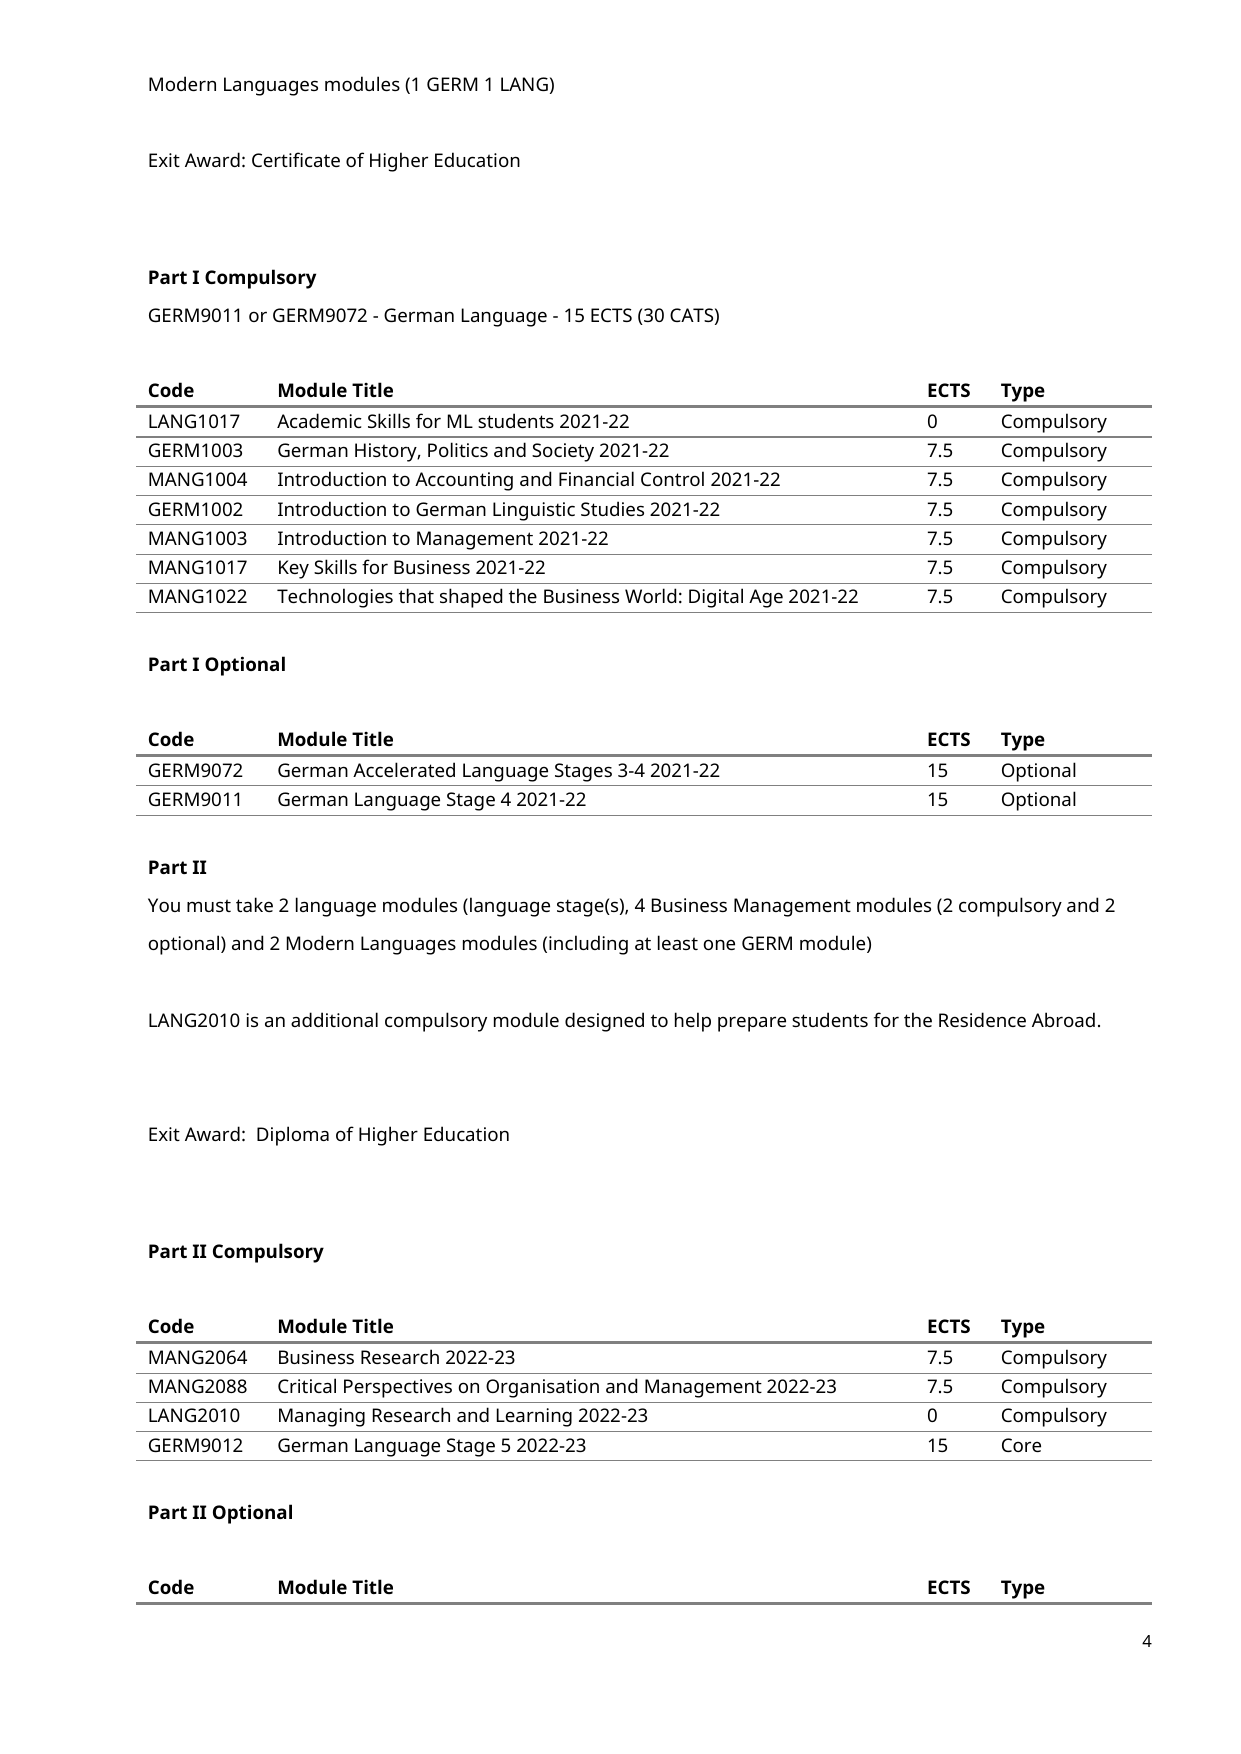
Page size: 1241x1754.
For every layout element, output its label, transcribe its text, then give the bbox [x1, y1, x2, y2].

table_cell Compulsory [989, 1403, 1152, 1431]
table_cell 7.5 [916, 467, 989, 495]
table_cell Introduction to Management 2021-22 [266, 525, 916, 553]
table_cell 7.5 [916, 496, 989, 524]
table_cell Compulsory [989, 584, 1152, 612]
table_cell Introduction to Accounting and Financial Control 2021-22 [266, 467, 916, 495]
table_cell Compulsory [989, 555, 1152, 583]
table_cell 7.5 [916, 555, 989, 583]
table_cell Compulsory [989, 525, 1152, 553]
table_cell ECTS [916, 1574, 989, 1602]
table_cell Managing Research and Learning 2022-23 [266, 1403, 916, 1431]
table_cell German Language Stage 5 2022-23 [266, 1432, 916, 1460]
table_cell GERM9012 [136, 1432, 266, 1460]
table_cell ECTS [916, 1313, 989, 1341]
table_cell Part II Optional [136, 1461, 1152, 1574]
table_cell 7.5 [916, 1344, 989, 1372]
table_cell GERM9072 [136, 757, 266, 785]
table_cell MANG2088 [136, 1374, 266, 1402]
table_cell Academic Skills for ML students 2021-22 [266, 408, 916, 436]
table_cell Business Research 2022-23 [266, 1344, 916, 1372]
table_cell Type [989, 1574, 1152, 1602]
table_cell Optional [989, 757, 1152, 785]
table_cell GERM1002 [136, 496, 266, 524]
table_cell MANG1017 [136, 555, 266, 583]
table_cell Introduction to German Linguistic Studies 2021-22 [266, 496, 916, 524]
table_cell ECTS [916, 377, 989, 405]
table_cell 0 [916, 408, 989, 436]
table_cell MANG1022 [136, 584, 266, 612]
table_cell 0 [916, 1403, 989, 1431]
table_cell Part I Compulsory GERM9011 or GERM9072 - German Language - 15 ECTS (30 CATS) [136, 226, 1152, 377]
table_cell Code [136, 1313, 266, 1341]
table_cell German Language Stage 4 2021-22 [266, 786, 916, 815]
table_cell Compulsory [989, 408, 1152, 436]
table_cell Code [136, 1574, 266, 1602]
table_cell Compulsory [989, 1374, 1152, 1402]
table_cell MANG2064 [136, 1344, 266, 1372]
table_cell LANG1017 [136, 408, 266, 436]
table_cell ECTS [916, 726, 989, 754]
table_cell MANG1003 [136, 525, 266, 553]
table_cell Compulsory [989, 496, 1152, 524]
table_cell 7.5 [916, 438, 989, 466]
table_cell 7.5 [916, 1374, 989, 1402]
table_cell 15 [916, 786, 989, 815]
table_cell Module Title [266, 377, 916, 405]
table_cell Compulsory [989, 438, 1152, 466]
table_cell LANG2010 [136, 1403, 266, 1431]
table_cell 15 [916, 757, 989, 785]
table_cell German History, Politics and Society 2021-22 [266, 438, 916, 466]
table_cell Optional [989, 786, 1152, 815]
table_cell Type [989, 726, 1152, 754]
table_cell 15 [916, 1432, 989, 1460]
table_cell MANG1004 [136, 467, 266, 495]
table_header Modern Languages modules (1 GERM 1 LANG) Exit Award: Certificate of Higher Education [136, 71, 1152, 226]
table_cell Part I Optional [136, 613, 1152, 726]
table_cell Part II You must take 2 language modules (language stage(s), 4 Business Management modules (2 compulsory and 2 optional) and 2 Modern Languages modules (including at least one GERM module) LANG2010 is an additional compulsory module designed to help prepare students for the Residence Abroad. Exit Award: Diploma of Higher Education [136, 816, 1152, 1200]
table_cell Technologies that shaped the Business World: Digital Age 2021-22 [266, 584, 916, 612]
table_cell Type [989, 1313, 1152, 1341]
table_cell Code [136, 726, 266, 754]
table_cell 7.5 [916, 525, 989, 553]
table_cell GERM9011 [136, 786, 266, 815]
table_cell Module Title [266, 726, 916, 754]
table_cell Critical Perspectives on Organisation and Management 2022-23 [266, 1374, 916, 1402]
table_cell Module Title [266, 1313, 916, 1341]
table_cell German Accelerated Language Stages 3-4 2021-22 [266, 757, 916, 785]
table_cell Type [989, 377, 1152, 405]
table_cell GERM1003 [136, 438, 266, 466]
table_cell Module Title [266, 1574, 916, 1602]
table_cell Compulsory [989, 467, 1152, 495]
table_cell Part II Compulsory [136, 1200, 1152, 1313]
table_cell 7.5 [916, 584, 989, 612]
table_cell Core [989, 1432, 1152, 1460]
table_cell Compulsory [989, 1344, 1152, 1372]
table_cell Code [136, 377, 266, 405]
table_cell Key Skills for Business 2021-22 [266, 555, 916, 583]
